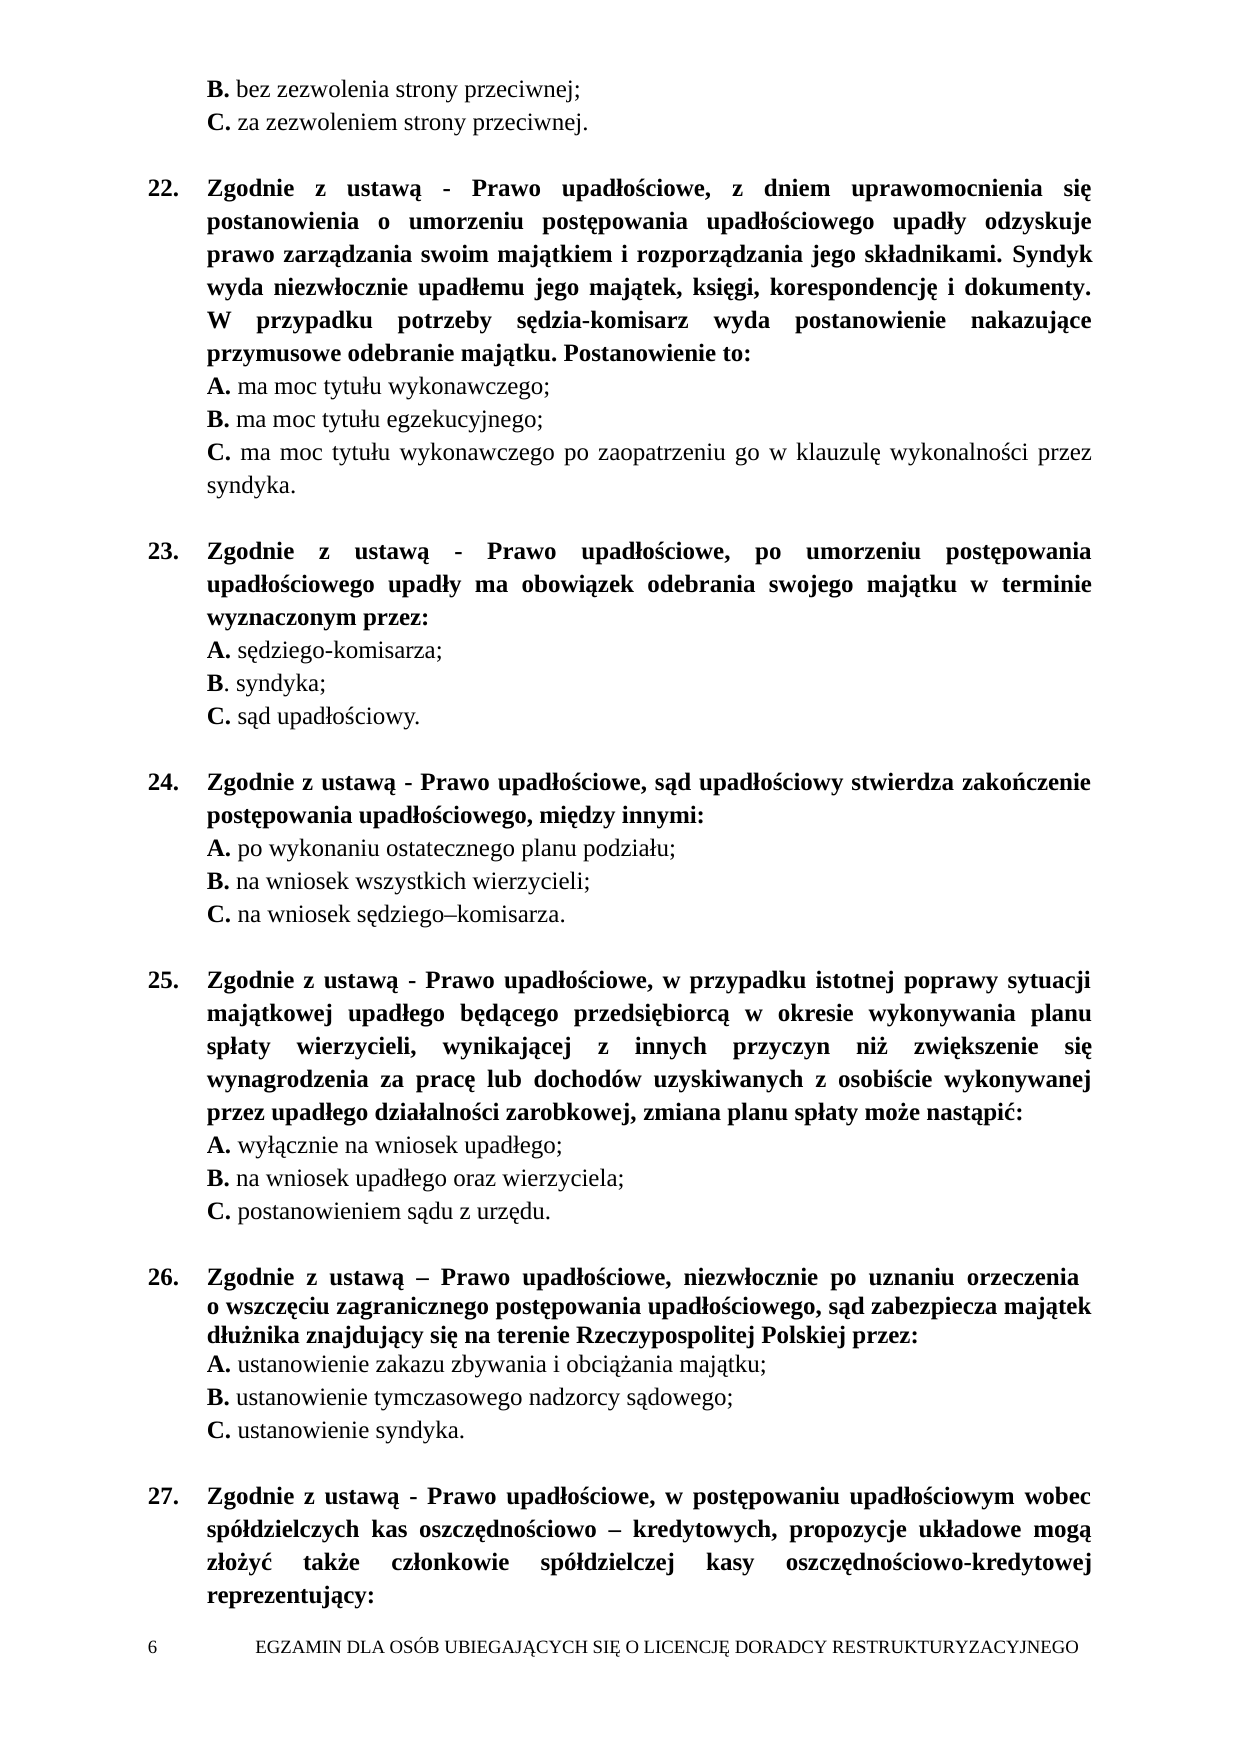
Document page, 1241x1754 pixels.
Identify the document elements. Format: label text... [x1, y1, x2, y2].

text C. na wniosek sędziego–komisarza. [148, 899, 1093, 928]
text A. sędziego-komisarza; [148, 635, 1093, 664]
text 23. Zgodnie z ustawą - Prawo upadłościowe, po umorzeniu postępowania upadłościowego upadły ma obowiązek odebrania swojego majątku w terminie wyznaczonym przez: [148, 536, 1093, 631]
text 24. Zgodnie z ustawą - Prawo upadłościowe, sąd upadłościowy stwierdza zakończenie postępowania upadłościowego, między innymi: [148, 767, 1093, 829]
text C. sąd upadłościowy. [148, 701, 1093, 730]
text B. na wniosek upadłego oraz wierzyciela; [148, 1163, 1093, 1192]
text A. wyłącznie na wniosek upadłego; [148, 1130, 1093, 1159]
text 25. Zgodnie z ustawą - Prawo upadłościowe, w przypadku istotnej poprawy sytuacji majątkowej upadłego będącego przedsiębiorcą w okresie wykonywania planu spłaty wierzycieli, wynikającej z innych przyczyn niż zwiększenie się wynagrodzenia za pracę lub dochodów uzyskiwanych z osobiście wykonywanej przez upadłego działalności zarobkowej, zmiana planu spłaty może nastąpić: [148, 965, 1093, 1126]
text 27. Zgodnie z ustawą - Prawo upadłościowe, w postępowaniu upadłościowym wobec spółdzielczych kas oszczędnościowo – kredytowych, propozycje układowe mogą złożyć także członkowie spółdzielczej kasy oszczędnościowo-kredytowej reprezentujący: [148, 1481, 1093, 1609]
text A. ustanowienie zakazu zbywania i obciążania majątku; [148, 1349, 1093, 1377]
text C. postanowieniem sądu z urzędu. [148, 1196, 1093, 1225]
text B. syndyka; [148, 668, 1093, 697]
text C. za zezwoleniem strony przeciwnej. [148, 107, 1093, 136]
text B. ustanowienie tymczasowego nadzorcy sądowego; [148, 1382, 1093, 1411]
text 22. Zgodnie z ustawą - Prawo upadłościowe, z dniem uprawomocnienia się postanowienia o umorzeniu postępowania upadłościowego upadły odzyskuje prawo zarządzania swoim majątkiem i rozporządzania jego składnikami. Syndyk wyda niezwłocznie upadłemu jego majątek, księgi, korespondencję i dokumenty. W przypadku potrzeby sędzia-komisarz wyda postanowienie nakazujące przymusowe odebranie majątku. Postanowienie to: [148, 173, 1093, 367]
text C. ustanowienie syndyka. [148, 1415, 1093, 1443]
text A. po wykonaniu ostatecznego planu podziału; [148, 833, 1093, 862]
text 26. Zgodnie z ustawą – Prawo upadłościowe, niezwłocznie po uznaniu orzeczenia o wszczęciu zagranicznego postępowania upadłościowego, sąd zabezpiecza majątek dłużnika znajdujący się na terenie Rzeczypospolitej Polskiej przez: [148, 1262, 1093, 1349]
text B. ma moc tytułu egzekucyjnego; [148, 404, 1093, 433]
text A. ma moc tytułu wykonawczego; [148, 371, 1093, 400]
text B. na wniosek wszystkich wierzycieli; [148, 866, 1093, 895]
text C. ma moc tytułu wykonawczego po zaopatrzeniu go w klauzulę wykonalności przez syndyka. [207, 437, 1093, 499]
text B. bez zezwolenia strony przeciwnej; [148, 74, 1093, 102]
